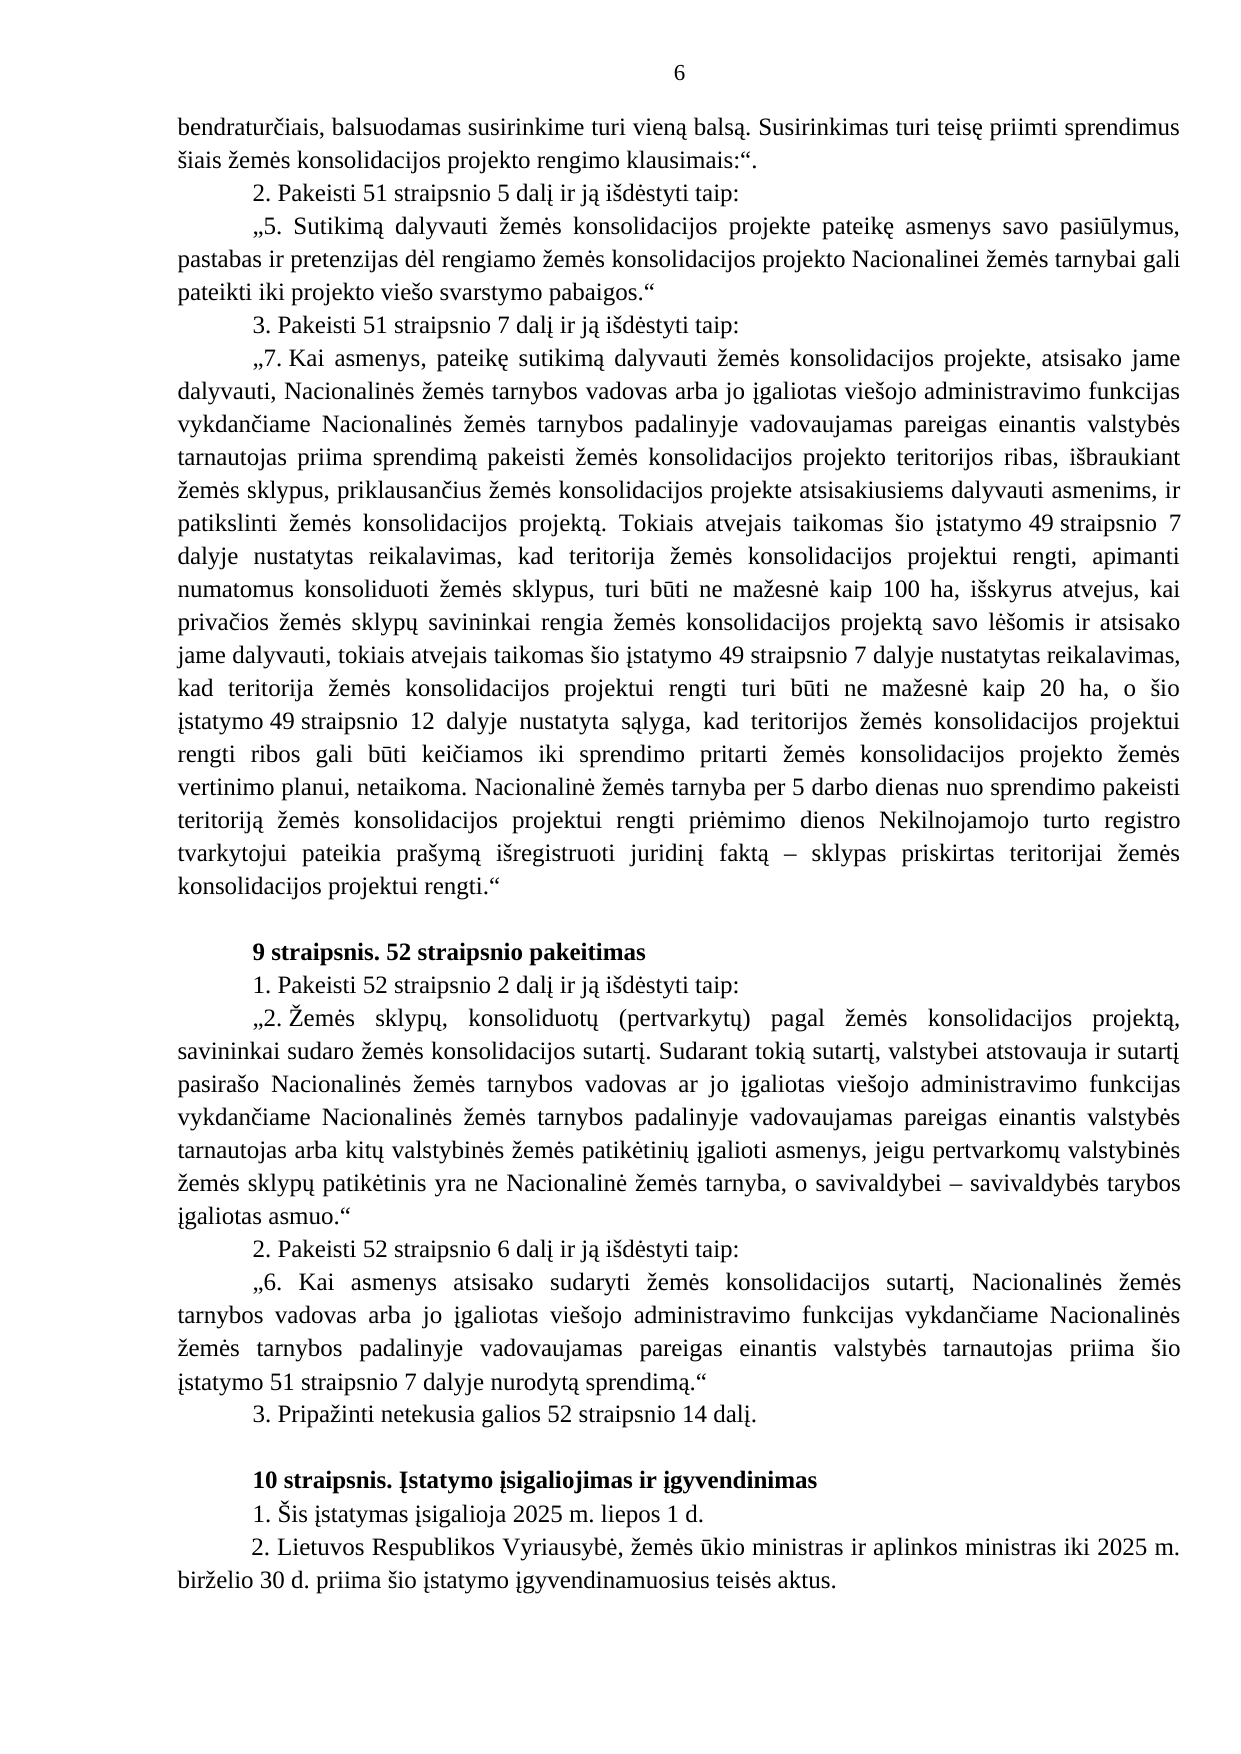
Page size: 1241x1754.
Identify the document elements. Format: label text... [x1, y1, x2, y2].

text 3. Pripažinti netekusia galios 52 straipsnio 14 dalį. [177, 1399, 1181, 1428]
text 1. Šis įstatymas įsigalioja 2025 m. liepos 1 d. [177, 1499, 1181, 1527]
text „2. Žemės sklypų, konsoliduotų (pertvarkytų) pagal žemės konsolidacijos projektą, savininkai sudaro žemės konsolidacijos sutartį. Sudarant tokią sutartį, valstybei atstovauja ir sutartį pasirašo Nacionalinės žemės tarnybos vadovas ar jo įgaliotas viešojo administravimo funkcijas vykdančiame Nacionalinės žemės tarnybos padalinyje vadovaujamas pareigas einantis valstybės tarnautojas arba kitų valstybinės žemės patikėtinių įgalioti asmenys, jeigu pertvarkomų valstybinės žemės sklypų patikėtinis yra ne Nacionalinė žemės tarnyba, o savivaldybei – savivaldybės tarybos įgaliotas asmuo.“ [177, 1003, 1181, 1230]
text 2. Pakeisti 52 straipsnio 6 dalį ir ją išdėstyti taip: [177, 1234, 1181, 1263]
text „6. Kai asmenys atsisako sudaryti žemės konsolidacijos sutartį, Nacionalinės žemės tarnybos vadovas arba jo įgaliotas viešojo administravimo funkcijas vykdančiame Nacionalinės žemės tarnybos padalinyje vadovaujamas pareigas einantis valstybės tarnautojas priima šio įstatymo 51 straipsnio 7 dalyje nurodytą sprendimą.“ [177, 1267, 1181, 1395]
text 10 straipsnis. Įstatymo įsigaliojimas ir įgyvendinimas [177, 1466, 1181, 1494]
text bendraturčiais, balsuodamas susirinkime turi vieną balsą. Susirinkimas turi teisę priimti sprendimus šiais žemės konsolidacijos projekto rengimo klausimais:“. [177, 112, 1181, 173]
text 2. Lietuvos Respublikos Vyriausybė, žemės ūkio ministras ir aplinkos ministras iki 2025 m. birželio 30 d. priima šio įstatymo įgyvendinamuosius teisės aktus. [177, 1532, 1181, 1593]
text 3. Pakeisti 51 straipsnio 7 dalį ir ją išdėstyti taip: [177, 310, 1181, 339]
text „5. Sutikimą dalyvauti žemės konsolidacijos projekte pateikę asmenys savo pasiūlymus, pastabas ir pretenzijas dėl rengiamo žemės konsolidacijos projekto Nacionalinei žemės tarnybai gali pateikti iki projekto viešo svarstymo pabaigos.“ [177, 211, 1181, 306]
text 1. Pakeisti 52 straipsnio 2 dalį ir ją išdėstyti taip: [177, 970, 1181, 999]
text 2. Pakeisti 51 straipsnio 5 dalį ir ją išdėstyti taip: [177, 178, 1181, 207]
text 9 straipsnis. 52 straipsnio pakeitimas [177, 937, 1181, 966]
text „7. Kai asmenys, pateikę sutikimą dalyvauti žemės konsolidacijos projekte, atsisako jame dalyvauti, Nacionalinės žemės tarnybos vadovas arba jo įgaliotas viešojo administravimo funkcijas vykdančiame Nacionalinės žemės tarnybos padalinyje vadovaujamas pareigas einantis valstybės tarnautojas priima sprendimą pakeisti žemės konsolidacijos projekto teritorijos ribas, išbraukiant žemės sklypus, priklausančius žemės konsolidacijos projekte atsisakiusiems dalyvauti asmenims, ir patikslinti žemės konsolidacijos projektą. Tokiais atvejais taikomas šio įstatymo 49 straipsnio 7 dalyje nustatytas reikalavimas, kad teritorija žemės konsolidacijos projektui rengti, apimanti numatomus konsoliduoti žemės sklypus, turi būti ne mažesnė kaip 100 ha, išskyrus atvejus, kai privačios žemės sklypų savininkai rengia žemės konsolidacijos projektą savo lėšomis ir atsisako jame dalyvauti, tokiais atvejais taikomas šio įstatymo 49 straipsnio 7 dalyje nustatytas reikalavimas, kad teritorija žemės konsolidacijos projektui rengti turi būti ne mažesnė kaip 20 ha, o šio įstatymo 49 straipsnio 12 dalyje nustatyta sąlyga, kad teritorijos žemės konsolidacijos projektui rengti ribos gali būti keičiamos iki sprendimo pritarti žemės konsolidacijos projekto žemės vertinimo planui, netaikoma. Nacionalinė žemės tarnyba per 5 darbo dienas nuo sprendimo pakeisti teritoriją žemės konsolidacijos projektui rengti priėmimo dienos Nekilnojamojo turto registro tvarkytojui pateikia prašymą išregistruoti juridinį faktą – sklypas priskirtas teritorijai žemės konsolidacijos projektui rengti.“ [177, 343, 1181, 900]
